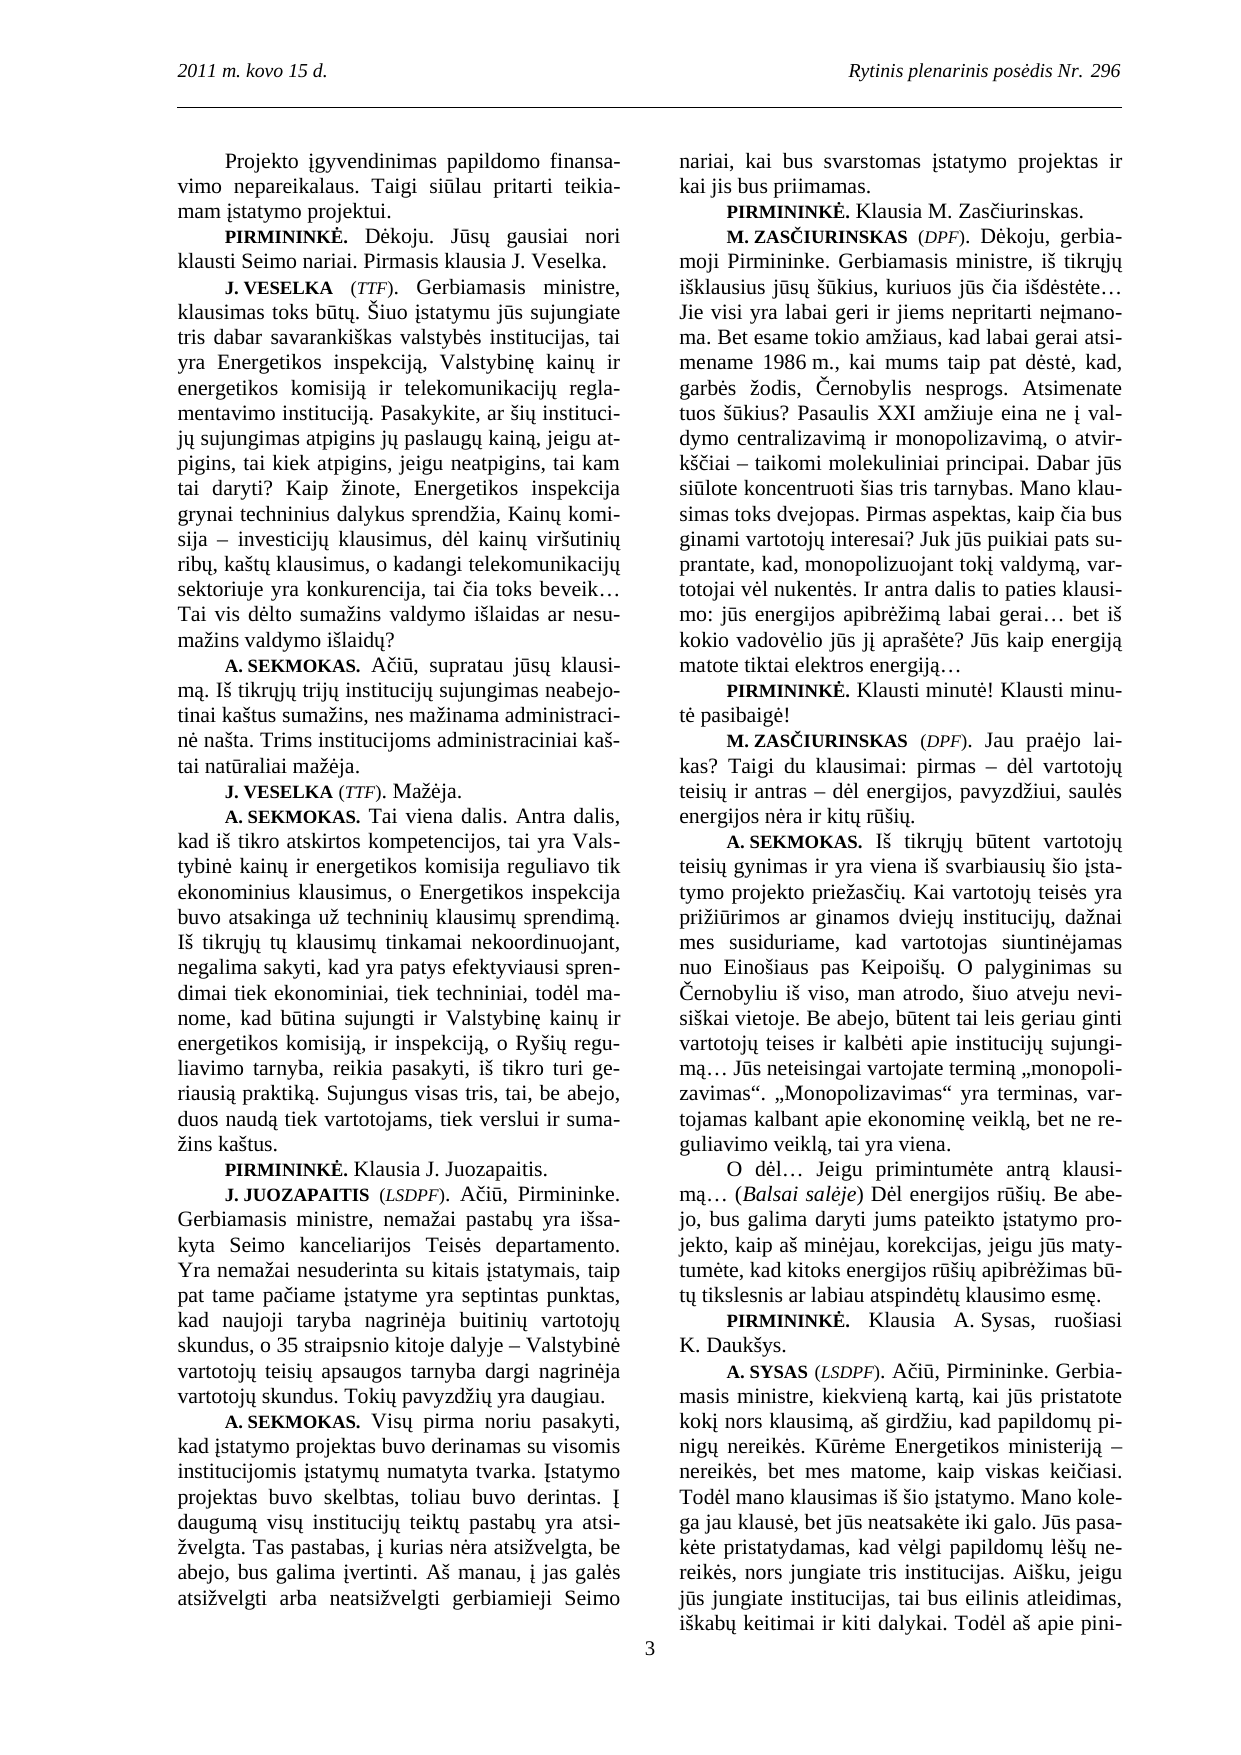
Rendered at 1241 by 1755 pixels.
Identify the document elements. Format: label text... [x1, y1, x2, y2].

text A. SEKMOKAS. Iš tik­rų­jų bū­tent var­to­to­jų tei­sių gy­ni­mas ir yra vie­na iš svar­biau­sių šio įsta­ty­mo pro­jek­to prie­žas­čių. Kai var­to­to­jų tei­sės yra pri­žiū­ri­mos ar gi­na­mos dvie­jų ins­ti­tu­ci­jų, daž­nai mes su­si­du­ria­me, kad var­to­to­jas siun­ti­nė­ja­mas nuo Ei­no­šiaus pas Kei­poi­šų. O pa­ly­gi­ni­mas su Čer­no­by­liu iš vi­so, man at­ro­do, šiuo at­ve­ju ne­vi­siš­kai vie­to­je. Be abe­jo, bū­tent tai leis ge­riau gin­ti var­to­to­jų tei­ses ir kal­bė­ti apie ins­ti­tu­ci­jų su­jun­gi­mą… Jūs ne­tei­sin­gai var­to­ja­te ter­mi­ną „mo­no­po­li­za­vi­mas“. „Mo­no­po­li­za­vi­mas“ yra ter­mi­nas, var­to­ja­mas kal­bant apie eko­no­mi­nę veik­lą, bet ne re­gu­lia­vi­mo veik­lą, tai yra vie­na. [679, 828, 1122, 1156]
text J. VESELKA (TTF). Ger­bia­ma­sis mi­nist­re, klau­si­mas toks bū­tų. Šiuo įsta­ty­mu jūs su­jun­gia­te tris da­bar sa­va­ran­kiš­kas vals­ty­bės ins­ti­tu­ci­jas, tai yra Ener­ge­ti­kos ins­pek­ci­ją, Vals­ty­bi­nę kai­nų ir ener­ge­ti­kos ko­mi­si­ją ir te­le­ko­mu­ni­ka­ci­jų reg­la­men­ta­vi­mo ins­ti­tu­ci­ją. Pa­sa­ky­ki­te, ar šių ins­ti­tu­ci­jų su­jun­gi­mas at­pi­gins jų pa­slau­gų kai­ną, jei­gu at­pi­gins, tai kiek at­pi­gins, jei­gu ne­at­pi­gins, tai kam tai da­ry­ti? Kaip ži­no­te, Ener­ge­ti­kos ins­pek­ci­ja gry­nai tech­ni­nius da­ly­kus spren­džia, Kai­nų ko­mi­si­ja – in­ves­ti­ci­jų klau­si­mus, dėl kai­nų vir­šu­ti­nių ri­bų, kaš­tų klau­si­mus, o ka­dan­gi te­le­ko­mu­ni­ka­ci­jų sek­to­riu­je yra kon­ku­ren­ci­ja, tai čia toks be­veik… Tai vis dėl­to su­ma­žins val­dy­mo iš­lai­das ar ne­su­ma­žins val­dy­mo iš­lai­dų? [177, 274, 620, 652]
text A. SYSAS (LSDPF). Ačiū, Pir­mi­nin­ke. Ger­bia­ma­sis mi­nist­re, kiek­vie­ną kar­tą, kai jūs pri­sta­to­te ko­kį nors klau­si­mą, aš gir­džiu, kad pa­pil­do­mų pi­ni­gų ne­rei­kės. Kū­rė­me Ener­ge­ti­kos mi­nis­te­ri­ją – ne­rei­kės, bet mes ma­to­me, kaip vis­kas kei­čia­si. To­dėl ma­no klau­si­mas iš šio įsta­ty­mo. Ma­no ko­le­ga jau klau­sė, bet jūs ne­at­sa­kė­te iki ga­lo. Jūs pa­sa­kė­te pri­sta­ty­da­mas, kad vėl­gi pa­pil­do­mų lė­šų ne­rei­kės, nors jun­gia­te tris ins­ti­tu­ci­jas. Aiš­ku, jei­gu jūs jun­gia­te ins­ti­tu­ci­jas, tai bus ei­li­nis at­lei­di­mas, iš­ka­bų kei­ti­mai ir ki­ti da­ly­kai. To­dėl aš apie pi­ni­ [679, 1358, 1122, 1635]
text Pro­jek­to įgy­ven­di­ni­mas pa­pil­do­mo fi­nan­sa­vi­mo ne­pa­rei­ka­laus. Tai­gi siū­lau pri­tar­ti tei­kia­mam įsta­ty­mo pro­jek­tui. [177, 148, 620, 223]
text M. ZASČIURINSKAS (DPF). Dė­ko­ju, ger­bia­mo­ji Pir­mi­nin­ke. Ger­bia­ma­sis mi­nist­re, iš tik­rų­jų iš­klau­sius jū­sų šū­kius, ku­riuos jūs čia iš­dės­tė­te… Jie vi­si yra la­bai ge­ri ir jiems ne­pri­tar­ti ne­įma­no­ma. Bet esa­me to­kio am­žiaus, kad la­bai ge­rai at­si­me­na­me 1986 m., kai mums taip pat dės­tė, kad, gar­bės žo­dis, Čer­no­by­lis ne­sprogs. At­si­me­na­te tuos šū­kius? Pa­sau­lis XXI am­žiu­je ei­na ne į val­dy­mo cen­tra­li­za­vi­mą ir mo­no­po­li­za­vi­mą, o at­vir­kš­čiai – tai­ko­mi mo­le­ku­li­niai prin­ci­pai. Da­bar jūs siū­lo­te kon­cen­truo­ti šias tris tar­ny­bas. Ma­no klau­si­mas toks dve­jo­pas. Pir­mas as­pek­tas, kaip čia bus gi­na­mi var­to­to­jų in­te­re­sai? Juk jūs pui­kiai pats su­pran­ta­te, kad, mo­no­po­li­zuo­jant to­kį val­dy­mą, var­to­to­jai vėl nu­ken­tės. Ir an­tra da­lis to pa­ties klau­si­mo: jūs ener­gi­jos api­brė­ži­mą la­bai ge­rai… bet iš ko­kio va­do­vė­lio jūs jį ap­ra­šė­te? Jūs kaip ener­gi­ją ma­to­te tik­tai elek­tros ener­gi­ją… [679, 223, 1122, 677]
text PIRMININKĖ. Klau­sia J. Juo­za­pai­tis. [177, 1156, 620, 1181]
text A. SEKMOKAS. Ačiū, su­pra­tau jū­sų klau­si­mą. Iš tik­rų­jų tri­jų ins­ti­tu­ci­jų su­jun­gi­mas ne­abe­jo­ti­nai kaš­tus su­ma­žins, nes ma­ži­na­ma ad­mi­nist­ra­ci­nė naš­ta. Trims ins­ti­tu­ci­joms ad­mi­nist­ra­ci­niai kaš­tai na­tū­ra­liai ma­žė­ja. [177, 652, 620, 778]
text O dėl… Jei­gu pri­min­tu­mė­te an­trą klau­si­mą… (Bal­sai sa­lė­je) Dėl ener­gi­jos rū­šių. Be abe­jo, bus ga­li­ma da­ry­ti jums pa­teik­to įsta­ty­mo pro­jek­to, kaip aš mi­nė­jau, ko­rek­ci­jas, jei­gu jūs ma­ty­tu­mė­te, kad ki­toks ener­gi­jos rū­šių api­brė­ži­mas bū­tų tiks­les­nis ar la­biau at­spin­dė­tų klau­si­mo es­mę. [679, 1156, 1122, 1307]
text A. SEKMOKAS. Vi­sų pir­ma no­riu pa­sa­ky­ti, kad įsta­ty­mo pro­jek­tas bu­vo de­ri­na­mas su vi­so­mis ins­ti­tu­ci­jo­mis įsta­ty­mų nu­ma­ty­ta tvar­ka. Įsta­ty­mo pro­jek­tas bu­vo skelb­tas, to­liau bu­vo de­rin­tas. Į dau­gu­mą vi­sų ins­ti­tu­ci­jų teik­tų pa­sta­bų yra at­si­žvelg­ta. Tas pa­sta­bas, į ku­rias nė­ra at­si­žvelg­ta, be abe­jo, bus ga­li­ma įver­tin­ti. Aš ma­nau, į jas ga­lės at­si­žvelg­ti ar­ba neat­si­žvelg­ti ger­bia­mie­ji Sei­mo [177, 1408, 620, 1610]
text A. SEKMOKAS. Tai vie­na da­lis. An­tra da­lis, kad iš tik­ro at­skir­tos kom­pe­ten­ci­jos, tai yra Vals­ty­bi­nė kai­nų ir ener­ge­ti­kos ko­mi­si­ja re­gu­lia­vo tik eko­no­mi­nius klau­si­mus, o Ener­ge­ti­kos ins­pek­ci­ja bu­vo at­sa­kin­ga už tech­ni­nių klau­si­mų spren­di­mą. Iš tik­rų­jų tų klau­si­mų tin­ka­mai ne­ko­or­di­nuo­jant, ne­ga­li­ma sa­ky­ti, kad yra pa­tys efek­ty­viau­si spren­di­mai tiek eko­no­mi­niai, tiek tech­ni­niai, to­dėl ma­no­me, kad bū­ti­na su­jung­ti ir Vals­ty­bi­nę kai­nų ir ener­ge­ti­kos ko­mi­si­ją, ir ins­pek­ci­ją, o Ry­šių re­gu­lia­vi­mo tar­ny­ba, rei­kia pa­sa­ky­ti, iš tik­ro tu­ri ge­riau­sią prak­ti­ką. Su­jun­gus vi­sas tris, tai, be abe­jo, duos nau­dą tiek var­to­to­jams, tiek ver­slui ir su­ma­žins kaš­tus. [177, 803, 620, 1156]
text PIRMININKĖ. Klaus­ti mi­nu­tė! Klaus­ti mi­nu­tė pa­si­bai­gė! [679, 677, 1122, 727]
text J. VESELKA (TTF). Ma­žė­ja. [177, 778, 620, 803]
text J. JUOZAPAITIS (LSDPF). Ačiū, Pir­mi­nin­ke. Ger­bia­ma­sis mi­nist­re, ne­ma­žai pa­sta­bų yra iš­sa­ky­ta Sei­mo kan­ce­lia­ri­jos Tei­sės de­par­ta­men­to. Yra ne­ma­žai ne­su­de­rin­ta su ki­tais įsta­ty­mais, taip pat ta­me pa­čia­me įsta­ty­me yra sep­tin­tas punk­tas, kad nau­jo­ji ta­ry­ba nag­ri­nė­ja bui­ti­nių var­to­to­jų skun­dus, o 35 straips­nio ki­to­je da­ly­je – Vals­ty­bi­nė var­to­to­jų tei­sių ap­sau­gos tar­ny­ba dar­gi nag­ri­nė­ja var­to­to­jų skun­dus. To­kių pa­vyz­džių yra dau­giau. [177, 1181, 620, 1408]
text M. ZASČIURINSKAS (DPF). Jau pra­ėjo lai­kas? Tai­gi du klau­si­mai: pir­mas – dėl var­to­to­jų tei­sių ir ant­ras – dėl ener­gi­jos, pa­vyz­džiui, sau­lės ener­gi­jos nė­ra ir ki­tų rū­šių. [679, 727, 1122, 828]
text PIRMININKĖ. Dė­ko­ju. Jū­sų gau­siai no­ri klau­s­ti Sei­mo na­riai. Pir­ma­sis klau­sia J. Ve­sel­ka. [177, 223, 620, 274]
text PIRMININKĖ. Klau­sia A. Sy­sas, ruo­šia­si K. Dauk­šys. [679, 1307, 1122, 1358]
text PIRMININKĖ. Klau­sia M. Zas­čiu­rins­kas. [679, 198, 1122, 223]
text na­riai, kai bus svars­to­mas įsta­ty­mo pro­jek­tas ir kai jis bus pri­ima­mas. [679, 148, 1122, 198]
